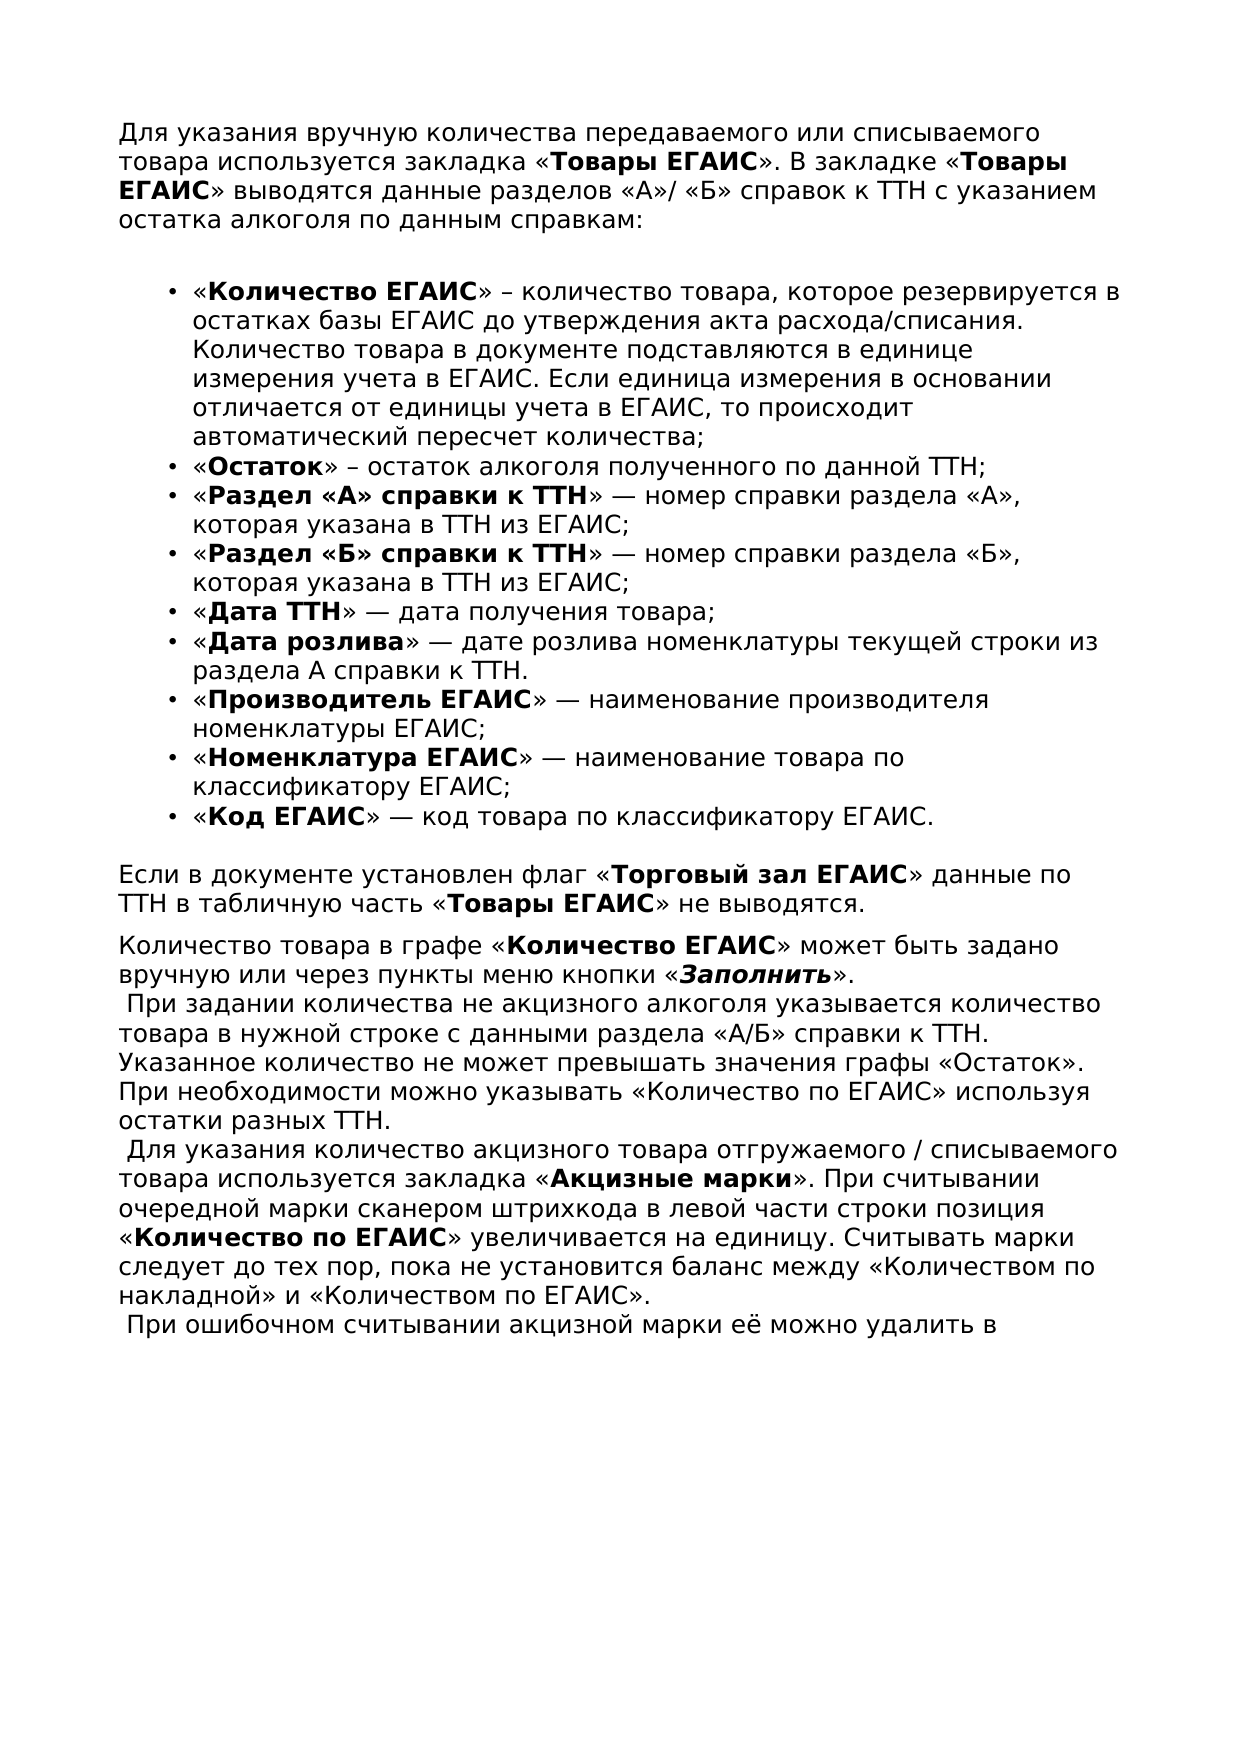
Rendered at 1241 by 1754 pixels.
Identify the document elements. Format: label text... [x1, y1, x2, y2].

list «Количество ЕГАИС» – количество товара, которое резервируется в остатках базы ЕГАИС до утверждения акта расхода/списания. Количество товара в документе подставляются в единице измерения учета в ЕГАИС. Если единица измерения в основании отличается от единицы учета в ЕГАИС, то происходит автоматический пересчет количества; [177, 277, 1122, 452]
list «Остаток» – остаток алкоголя полученного по данной ТТН; [177, 452, 1122, 481]
list «Дата розлива» — дате розлива номенклатуры текущей строки из раздела А справки к ТТН. [177, 627, 1122, 685]
text Для указания вручную количества передаваемого или списываемого товара используется закладка «Товары ЕГАИС». В закладке «Товары ЕГАИС» выводятся данные разделов «А»/ «Б» справок к ТТН с указанием остатка алкоголя по данным справкам: [118, 118, 1122, 235]
list «Дата ТТН» — дата получения товара; [177, 598, 1122, 627]
text Если в документе установлен флаг «Торговый зал ЕГАИС» данные по ТТН в табличную часть «Товары ЕГАИС» не выводятся. [118, 860, 1122, 919]
list «Код ЕГАИС» — код товара по классификатору ЕГАИС. [177, 802, 1122, 831]
list «Номенклатура ЕГАИС» — наименование товара по классификатору ЕГАИС; [177, 743, 1122, 802]
text Количество товара в графе «Количество ЕГАИС» может быть задано вручную или через пункты меню кнопки «Заполнить». При задании количества не акцизного алкоголя указывается количество товара в нужной строке с данными раздела «А/Б» справки к ТТН. Указанное количество не может превышать значения графы «Остаток». При необходимости можно указывать «Количество по ЕГАИС» используя остатки разных ТТН. Для указания количество акцизного товара отгружаемого / списываемого товара используется закладка «Акцизные марки». При считывании очередной марки сканером штрихкода в левой части строки позиция «Количество по ЕГАИС» увеличивается на единицу. Считывать марки следует до тех пор, пока не установится баланс между «Количеством по накладной» и «Количеством по ЕГАИС». При ошибочном считывании акцизной марки её можно удалить в [118, 931, 1122, 1339]
list «Раздел «А» справки к ТТН» — номер справки раздела «А», которая указана в ТТН из ЕГАИС; [177, 481, 1122, 539]
list «Раздел «Б» справки к ТТН» — номер справки раздела «Б», которая указана в ТТН из ЕГАИС; [177, 539, 1122, 598]
list «Производитель ЕГАИС» — наименование производителя номенклатуры ЕГАИС; [177, 685, 1122, 743]
